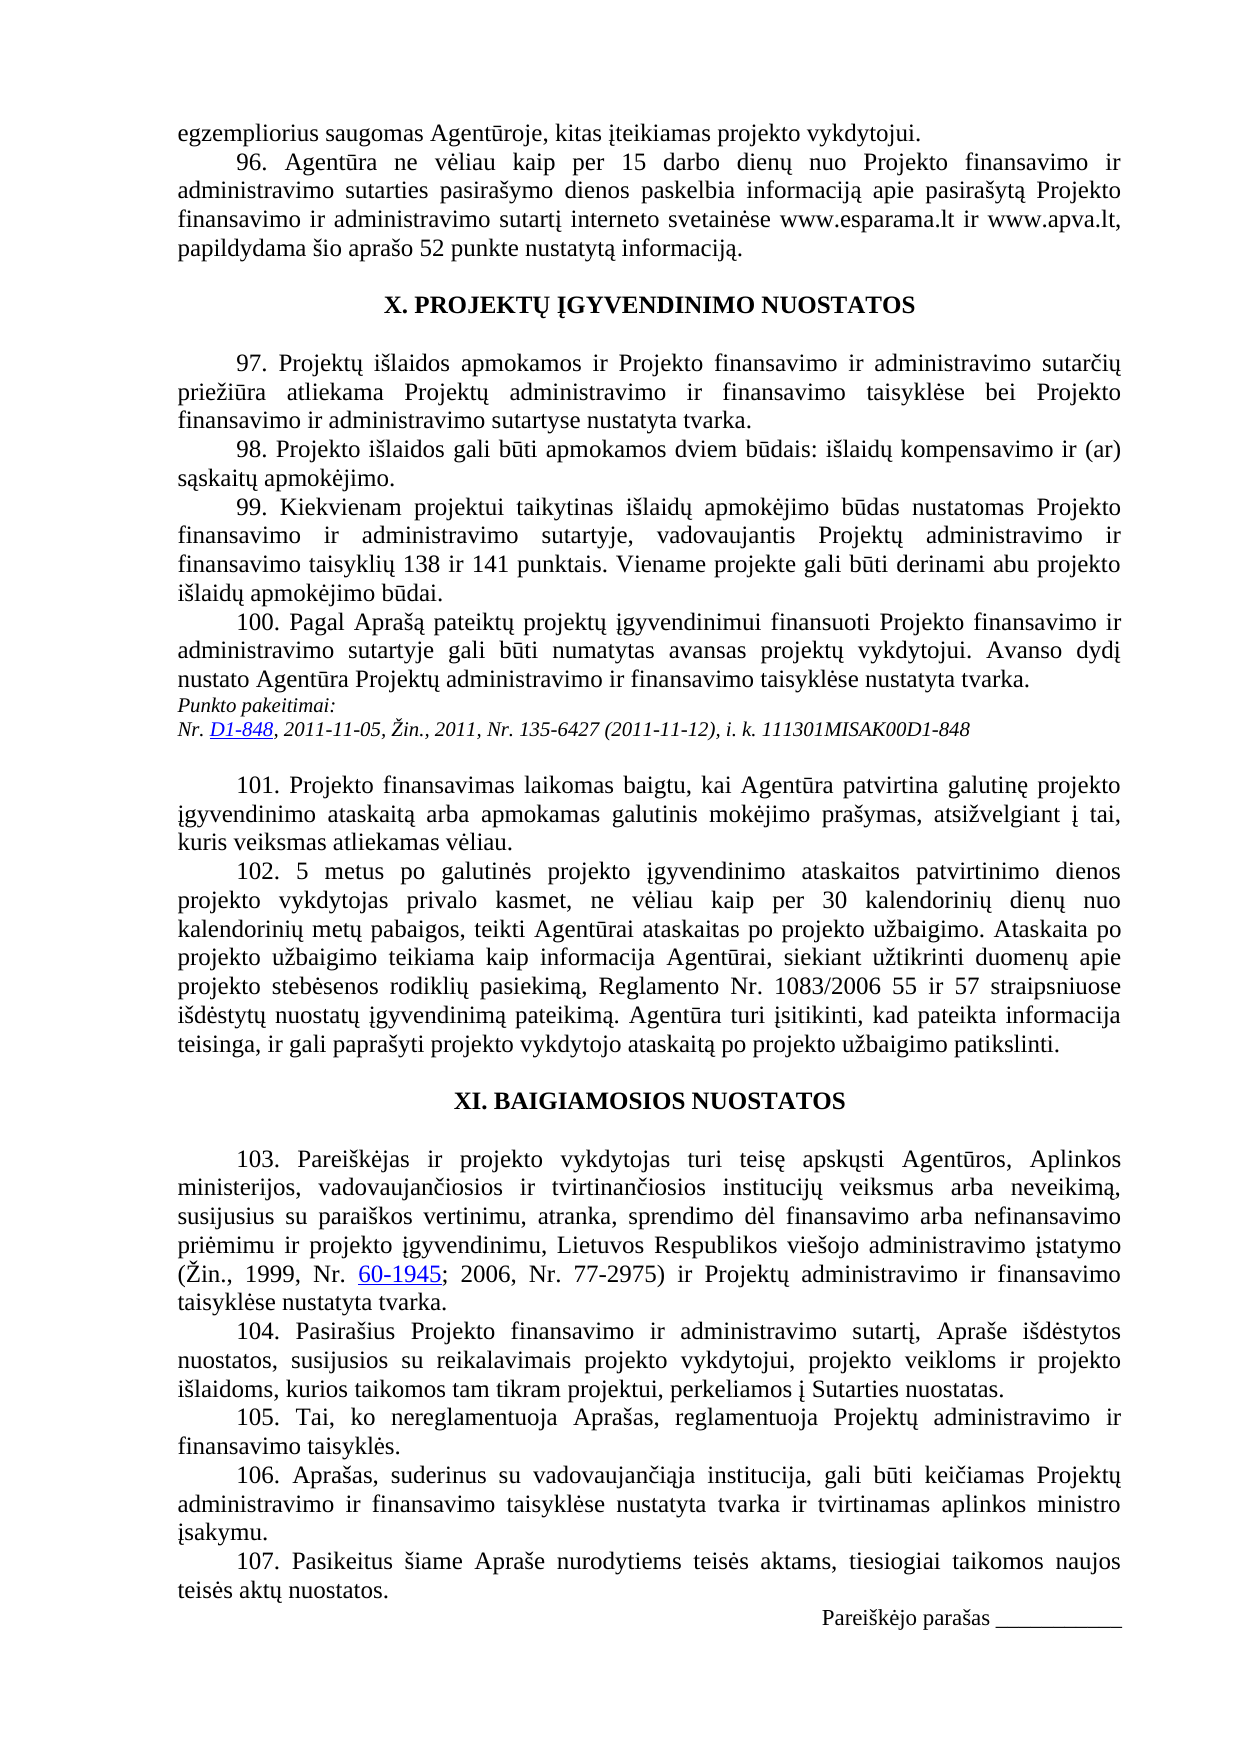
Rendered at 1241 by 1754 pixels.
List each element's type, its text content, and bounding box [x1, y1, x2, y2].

text 107. Pasikeitus šiame Apraše nurodytiems teisės aktams, tiesiogiai taikomos naujos teisės aktų nuostatos. [177, 1546, 1122, 1604]
text 104. Pasirašius Projekto finansavimo ir administravimo sutartį, Apraše išdėstytos nuostatos, susijusios su reikalavimais projekto vykdytojui, projekto veikloms ir projekto išlaidoms, kurios taikomos tam tikram projektui, perkeliamos į Sutarties nuostatas. [177, 1316, 1122, 1402]
text 99. Kiekvienam projektui taikytinas išlaidų apmokėjimo būdas nustatomas Projekto finansavimo ir administravimo sutartyje, vadovaujantis Projektų administravimo ir finansavimo taisyklių 138 ir 141 punktais. Viename projekte gali būti derinami abu projekto išlaidų apmokėjimo būdai. [177, 492, 1122, 607]
text 101. Projekto finansavimas laikomas baigtu, kai Agentūra patvirtina galutinę projekto įgyvendinimo ataskaitą arba apmokamas galutinis mokėjimo prašymas, atsižvelgiant į tai, kuris veiksmas atliekamas vėliau. [177, 770, 1122, 856]
text 102. 5 metus po galutinės projekto įgyvendinimo ataskaitos patvirtinimo dienos projekto vykdytojas privalo kasmet, ne vėliau kaip per 30 kalendorinių dienų nuo kalendorinių metų pabaigos, teikti Agentūrai ataskaitas po projekto užbaigimo. Ataskaita po projekto užbaigimo teikiama kaip informacija Agentūrai, siekiant užtikrinti duomenų apie projekto stebėsenos rodiklių pasiekimą, Reglamento Nr. 1083/2006 55 ir 57 straipsniuose išdėstytų nuostatų įgyvendinimą pateikimą. Agentūra turi įsitikinti, kad pateikta informacija teisinga, ir gali paprašyti projekto vykdytojo ataskaitą po projekto užbaigimo patikslinti. [177, 856, 1122, 1057]
text XI. BAIGIAMOSIOS NUOSTATOS [177, 1086, 1122, 1115]
text 98. Projekto išlaidos gali būti apmokamos dviem būdais: išlaidų kompensavimo ir (ar) sąskaitų apmokėjimo. [177, 434, 1122, 492]
text egzempliorius saugomas Agentūroje, kitas įteikiamas projekto vykdytojui. [177, 118, 1122, 147]
text 100. Pagal Aprašą pateiktų projektų įgyvendinimui finansuoti Projekto finansavimo ir administravimo sutartyje gali būti numatytas avansas projektų vykdytojui. Avanso dydį nustato Agentūra Projektų administravimo ir finansavimo taisyklėse nustatyta tvarka. [177, 607, 1122, 693]
text Punkto pakeitimai: [177, 693, 1122, 717]
text 96. Agentūra ne vėliau kaip per 15 darbo dienų nuo Projekto finansavimo ir administravimo sutarties pasirašymo dienos paskelbia informaciją apie pasirašytą Projekto finansavimo ir administravimo sutartį interneto svetainėse www.esparama.lt ir www.apva.lt, papildydama šio aprašo 52 punkte nustatytą informaciją. [177, 147, 1122, 262]
text Nr. D1-848, 2011-11-05, Žin., 2011, Nr. 135-6427 (2011-11-12), i. k. 111301MISAK00D1-848 [177, 717, 1122, 741]
text Pareiškėjo parašas ___________ [177, 1604, 1122, 1630]
text 103. Pareiškėjas ir projekto vykdytojas turi teisę apskųsti Agentūros, Aplinkos ministerijos, vadovaujančiosios ir tvirtinančiosios institucijų veiksmus arba neveikimą, susijusius su paraiškos vertinimu, atranka, sprendimo dėl finansavimo arba nefinansavimo priėmimu ir projekto įgyvendinimu, Lietuvos Respublikos viešojo administravimo įstatymo (Žin., 1999, Nr. 60-1945; 2006, Nr. 77-2975) ir Projektų administravimo ir finansavimo taisyklėse nustatyta tvarka. [177, 1144, 1122, 1316]
text X. PROJEKTŲ ĮGYVENDINIMO NUOSTATOS [177, 291, 1122, 319]
text 106. Aprašas, suderinus su vadovaujančiąja institucija, gali būti keičiamas Projektų administravimo ir finansavimo taisyklėse nustatyta tvarka ir tvirtinamas aplinkos ministro įsakymu. [177, 1460, 1122, 1546]
text 105. Tai, ko nereglamentuoja Aprašas, reglamentuoja Projektų administravimo ir finansavimo taisyklės. [177, 1402, 1122, 1460]
text 97. Projektų išlaidos apmokamos ir Projekto finansavimo ir administravimo sutarčių priežiūra atliekama Projektų administravimo ir finansavimo taisyklėse bei Projekto finansavimo ir administravimo sutartyse nustatyta tvarka. [177, 348, 1122, 434]
